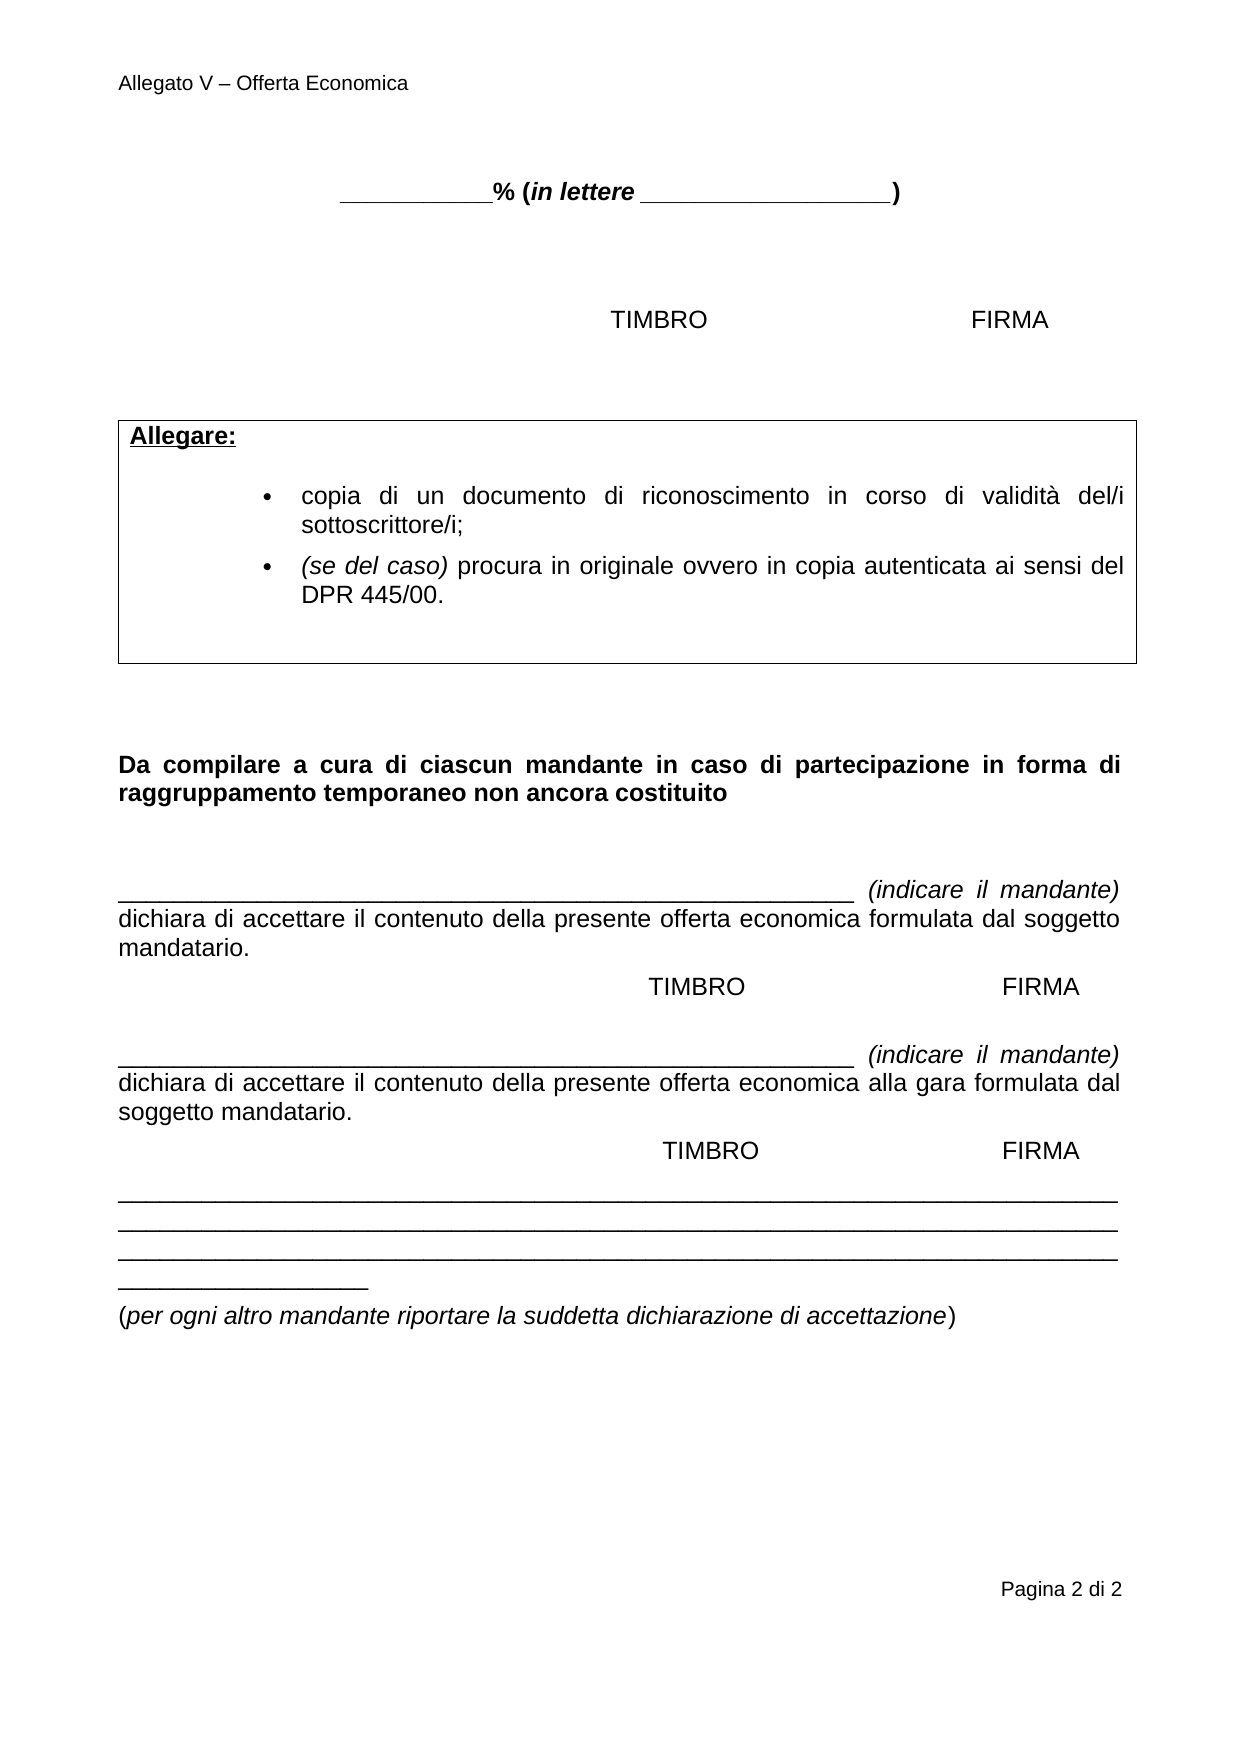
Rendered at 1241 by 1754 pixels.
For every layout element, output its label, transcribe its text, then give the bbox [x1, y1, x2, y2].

text TIMBRO FIRMA [118, 305, 1122, 334]
table_header Allegare: copia di un documento di riconoscimento in corso di validità del/i sottoscrittore/i; (se del caso) procura in originale ovvero in copia autenticata ai sensi del DPR 445/00. [119, 421, 1136, 662]
text _____________________________________________________ (indicare il mandante) dichiara di accettare il contenuto della presente offerta economica alla gara formulata dal soggetto mandatario. [118, 1040, 1122, 1126]
text TIMBRO FIRMA [634, 1136, 1122, 1165]
text ___________% (in lettere __________________) [118, 177, 1122, 206]
text (per ogni altro mandante riportare la suddetta dichiarazione di accettazione) [118, 1301, 1122, 1330]
text TIMBRO FIRMA [634, 972, 1122, 1001]
text __________________________________________________________________________________________________________________________________________________________________________________________________________________________________________ [118, 1176, 1122, 1291]
text _____________________________________________________ (indicare il mandante) dichiara di accettare il contenuto della presente offerta economica formulata dal soggetto mandatario. [118, 875, 1122, 961]
text Da compilare a cura di ciascun mandante in caso di partecipazione in forma di raggruppamento temporaneo non ancora costituito [118, 750, 1122, 807]
